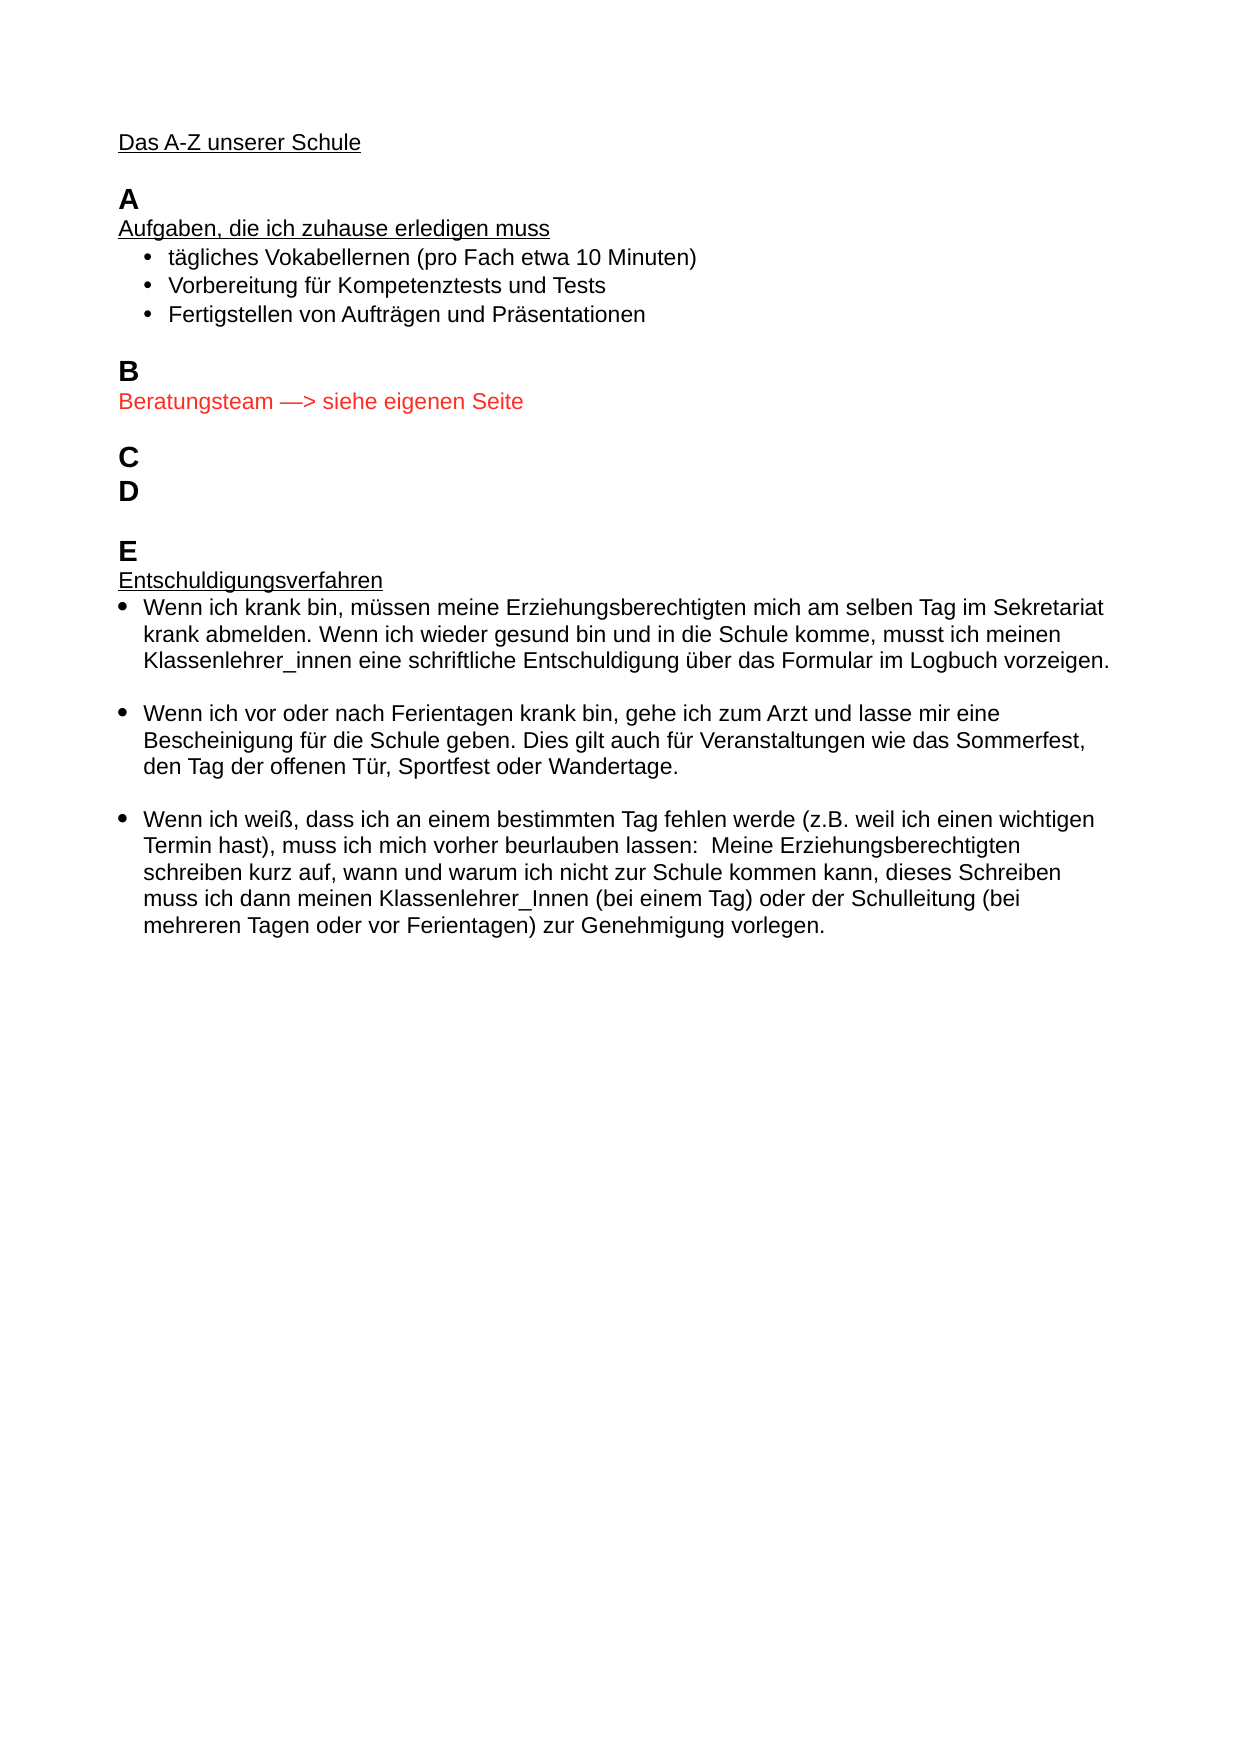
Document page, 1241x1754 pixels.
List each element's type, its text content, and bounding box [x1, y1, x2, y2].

list Wenn ich vor oder nach Ferientagen krank bin, gehe ich zum Arzt und lasse mir eine Bescheinigung für die Schule geben. Dies gilt auch für Veranstaltungen wie das Sommerfest, den Tag der offenen Tür, Sportfest oder Wandertage. [118, 700, 1122, 806]
text D [118, 474, 1122, 534]
text E [118, 534, 1122, 567]
text C [118, 440, 1122, 474]
text Aufgaben, die ich zuhause erledigen muss [118, 215, 1122, 242]
text A [118, 182, 1122, 215]
text B [118, 354, 1122, 388]
list Vorbereitung für Kompetenztests und Tests [143, 270, 1122, 299]
text Das A-Z unserer Schule [118, 129, 1122, 155]
list Wenn ich krank bin, müssen meine Erziehungsberechtigten mich am selben Tag im Sekretariat krank abmelden. Wenn ich wieder gesund bin und in die Schule komme, musst ich meinen Klassenlehrer_innen eine schriftliche Entschuldigung über das Formular im Logbuch vorzeigen. [118, 594, 1122, 700]
text Entschuldigungsverfahren [118, 567, 1122, 594]
list Fertigstellen von Aufträgen und Präsentationen [143, 299, 1122, 328]
text Beratungsteam —> siehe eigenen Seite [118, 388, 1122, 414]
list tägliches Vokabellernen (pro Fach etwa 10 Minuten) [143, 242, 1122, 270]
list Wenn ich weiß, dass ich an einem bestimmten Tag fehlen werde (z.B. weil ich einen wichtigen Termin hast), muss ich mich vorher beurlauben lassen: Meine Erziehungsberechtigten schreiben kurz auf, wann und warum ich nicht zur Schule kommen kann, dieses Schreiben muss ich dann meinen Klassenlehrer_Innen (bei einem Tag) oder der Schulleitung (bei mehreren Tagen oder vor Ferientagen) zur Genehmigung vorlegen. [118, 806, 1122, 938]
